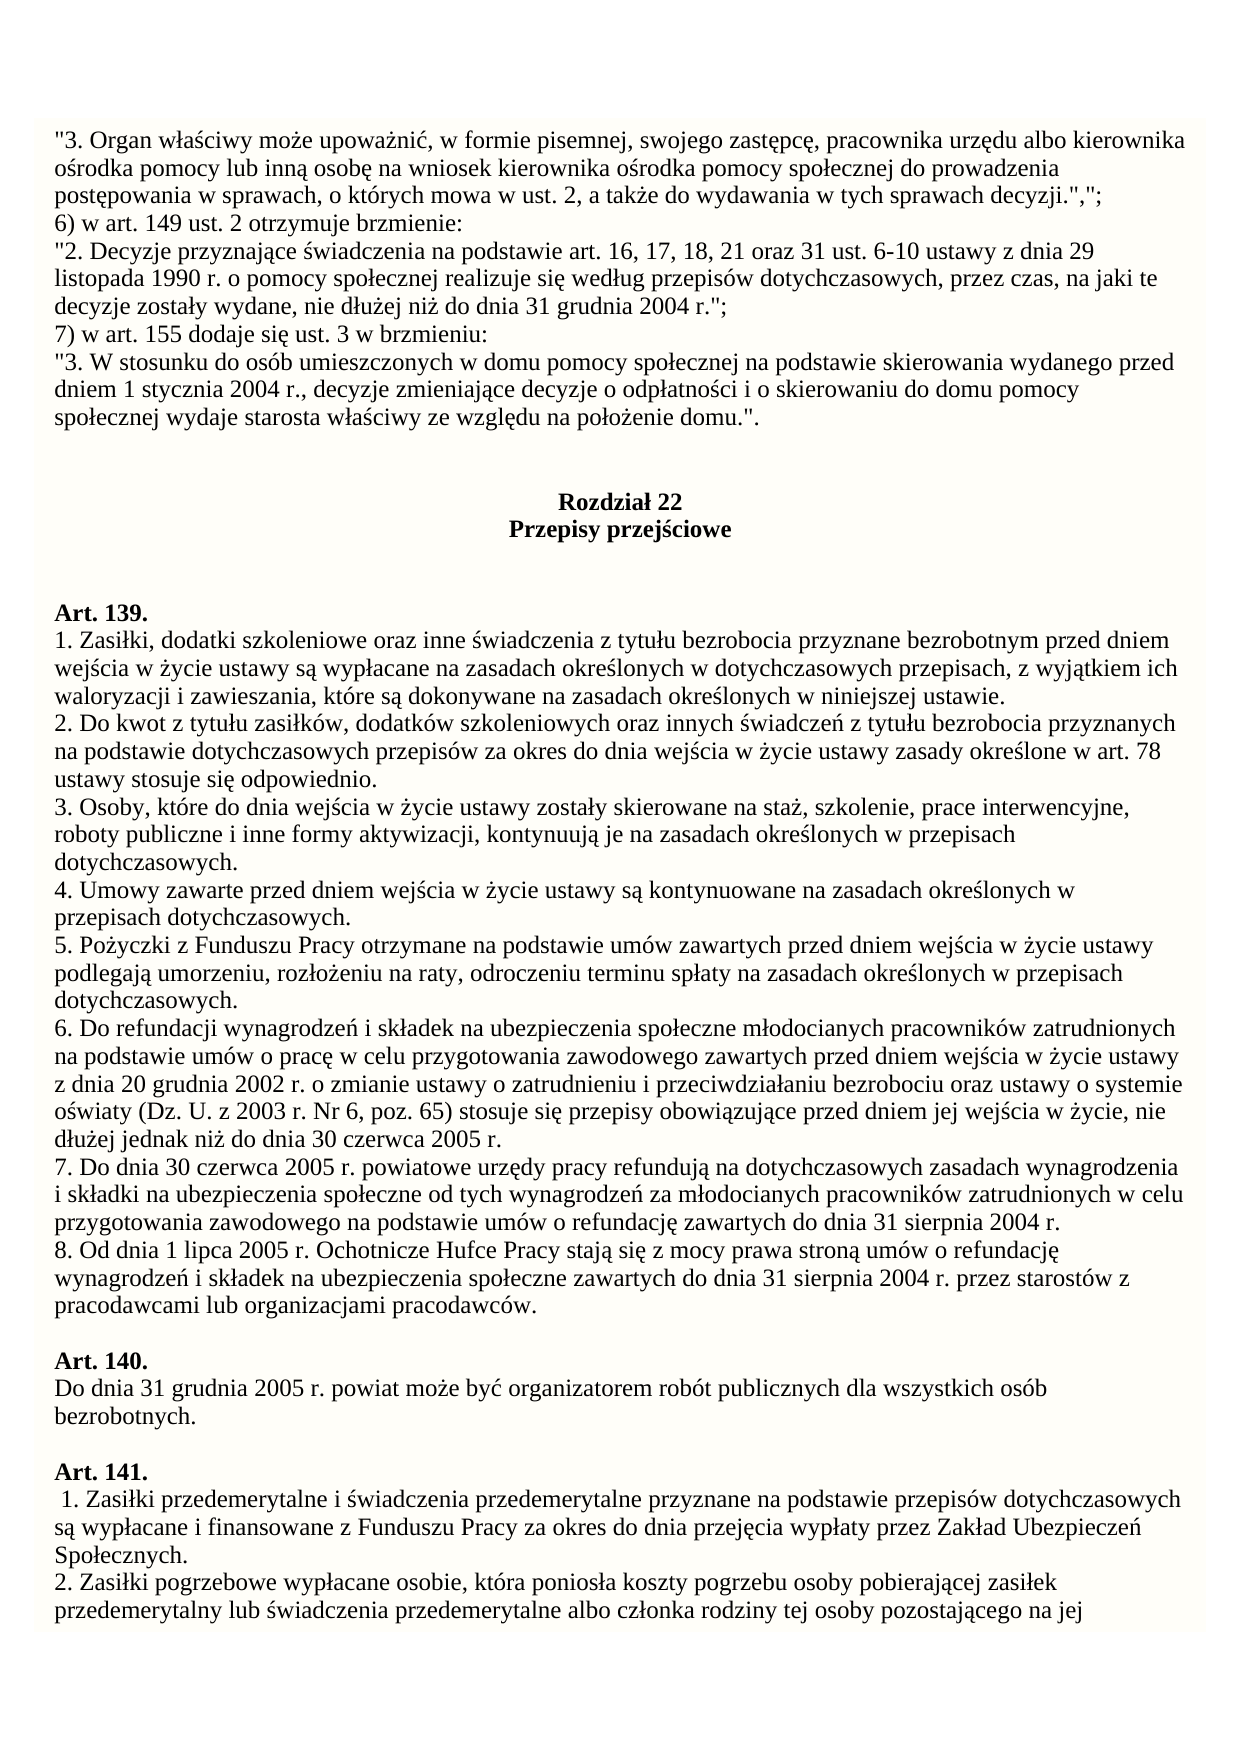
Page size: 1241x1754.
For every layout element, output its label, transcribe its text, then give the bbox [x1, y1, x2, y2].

table_header "3. Organ właściwy może upoważnić, w formie pisemnej, swojego zastępcę, pracownika urzędu albo kierownika ośrodka pomocy lub inną osobę na wniosek kierownika ośrodka pomocy społecznej do prowadzenia postępowania w sprawach, o których mowa w ust. 2, a także do wydawania w tych sprawach decyzji.","; 6) w art. 149 ust. 2 otrzymuje brzmienie: "2. Decyzje przyznające świadczenia na podstawie art. 16, 17, 18, 21 oraz 31 ust. 6-10 ustawy z dnia 29 listopada 1990 r. o pomocy społecznej realizuje się według przepisów dotychczasowych, przez czas, na jaki te decyzje zostały wydane, nie dłużej niż do dnia 31 grudnia 2004 r."; 7) w art. 155 dodaje się ust. 3 w brzmieniu: "3. W stosunku do osób umieszczonych w domu pomocy społecznej na podstawie skierowania wydanego przed dniem 1 stycznia 2004 r., decyzje zmieniające decyzje o odpłatności i o skierowaniu do domu pomocy społecznej wydaje starosta właściwy ze względu na położenie domu.". Rozdział 22 Przepisy przejściowe Art. 139. 1. Zasiłki, dodatki szkoleniowe oraz inne świadczenia z tytułu bezrobocia przyznane bezrobotnym przed dniem wejścia w życie ustawy są wypłacane na zasadach określonych w dotychczasowych przepisach, z wyjątkiem ich waloryzacji i zawieszania, które są dokonywane na zasadach określonych w niniejszej ustawie. 2. Do kwot z tytułu zasiłków, dodatków szkoleniowych oraz innych świadczeń z tytułu bezrobocia przyznanych na podstawie dotychczasowych przepisów za okres do dnia wejścia w życie ustawy zasady określone w art. 78 ustawy stosuje się odpowiednio. 3. Osoby, które do dnia wejścia w życie ustawy zostały skierowane na staż, szkolenie, prace interwencyjne, roboty publiczne i inne formy aktywizacji, kontynuują je na zasadach określonych w przepisach dotychczasowych. 4. Umowy zawarte przed dniem wejścia w życie ustawy są kontynuowane na zasadach określonych w przepisach dotychczasowych. 5. Pożyczki z Funduszu Pracy otrzymane na podstawie umów zawartych przed dniem wejścia w życie ustawy podlegają umorzeniu, rozłożeniu na raty, odroczeniu terminu spłaty na zasadach określonych w przepisach dotychczasowych. 6. Do refundacji wynagrodzeń i składek na ubezpieczenia społeczne młodocianych pracowników zatrudnionych na podstawie umów o pracę w celu przygotowania zawodowego zawartych przed dniem wejścia w życie ustawy z dnia 20 grudnia 2002 r. o zmianie ustawy o zatrudnieniu i przeciwdziałaniu bezrobociu oraz ustawy o systemie oświaty (Dz. U. z 2003 r. Nr 6, poz. 65) stosuje się przepisy obowiązujące przed dniem jej wejścia w życie, nie dłużej jednak niż do dnia 30 czerwca 2005 r. 7. Do dnia 30 czerwca 2005 r. powiatowe urzędy pracy refundują na dotychczasowych zasadach wynagrodzenia i składki na ubezpieczenia społeczne od tych wynagrodzeń za młodocianych pracowników zatrudnionych w celu przygotowania zawodowego na podstawie umów o refundację zawartych do dnia 31 sierpnia 2004 r. 8. Od dnia 1 lipca 2005 r. Ochotnicze Hufce Pracy stają się z mocy prawa stroną umów o refundację wynagrodzeń i składek na ubezpieczenia społeczne zawartych do dnia 31 sierpnia 2004 r. przez starostów z pracodawcami lub organizacjami pracodawców. Art. 140. Do dnia 31 grudnia 2005 r. powiat może być organizatorem robót publicznych dla wszystkich osób bezrobotnych. Art. 141. 1. Zasiłki przedemerytalne i świadczenia przedemerytalne przyznane na podstawie przepisów dotychczasowych są wypłacane i finansowane z Funduszu Pracy za okres do dnia przejęcia wypłaty przez Zakład Ubezpieczeń Społecznych. 2. Zasiłki pogrzebowe wypłacane osobie, która poniosła koszty pogrzebu osoby pobierającej zasiłek przedemerytalny lub świadczenia przedemerytalne albo członka rodziny tej osoby pozostającego na jej [46, 118, 1194, 1632]
table_header [40, 118, 46, 1632]
table_header [1194, 118, 1200, 1632]
table_header [1200, 118, 1206, 1632]
table_header [34, 118, 40, 1632]
